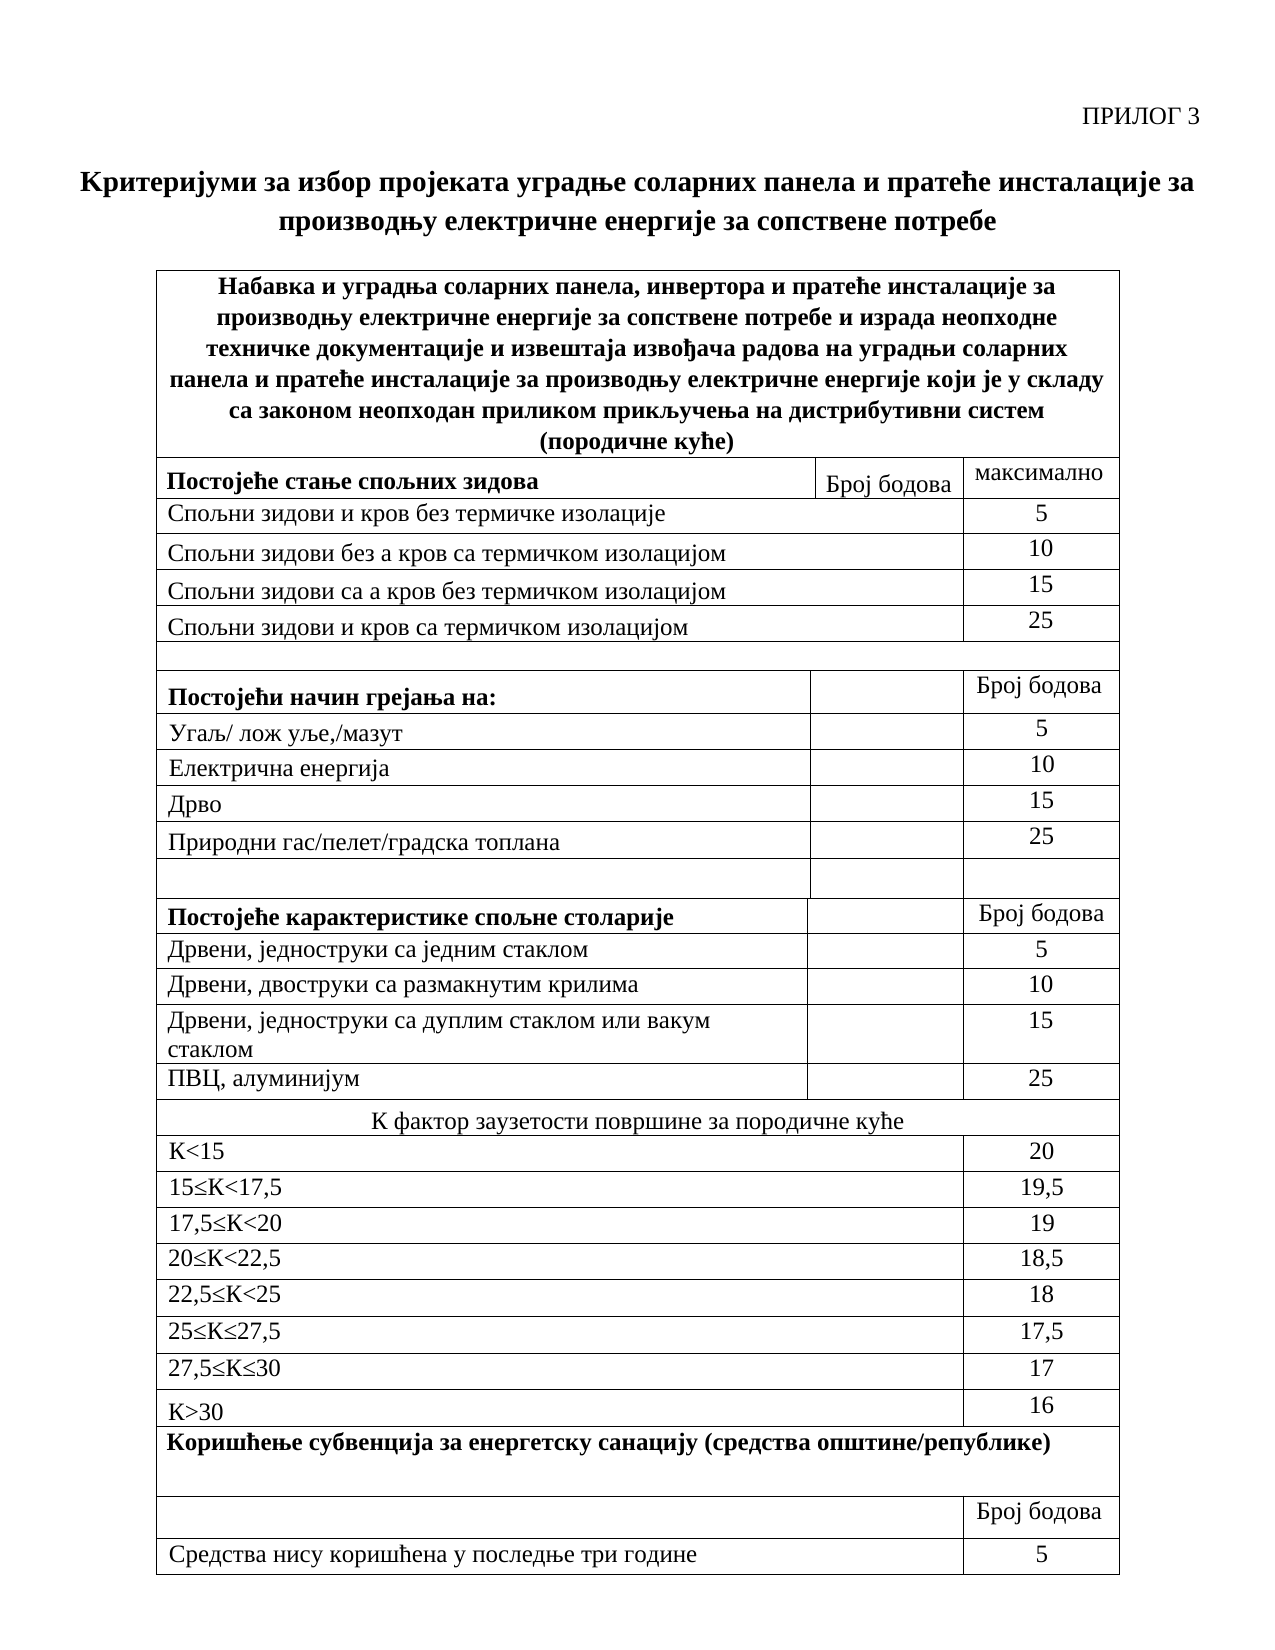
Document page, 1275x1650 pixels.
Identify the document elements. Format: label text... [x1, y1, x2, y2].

table_cell [964, 859, 1119, 898]
table_cell 10 [964, 969, 1119, 1004]
text Kритеријуми за избор пројеката уградње соларних панела и пратеће инсталације за производњу електричне енергије за сопствене потребе [75, 164, 1200, 237]
table_cell 16 [964, 1390, 1119, 1426]
table_cell Дрвени, једноструки са једним стаклом [157, 934, 807, 968]
table_cell К фактор заузетости површине за породичне куће [157, 1100, 1119, 1135]
table_cell [811, 822, 963, 857]
table_header Набавка и уградња соларних панела, инвертора и пратеће инсталације за производњу електричне енергије за сопствене потребе и израда неопходне техничке документације и извештаја извођача радова на уградњи соларних панела и пратеће инсталације за производњу електричне енергије који је у складу са законом неопходан приликом прикључења на дистрибутивни систем (породичне куће) [157, 271, 1119, 457]
table_cell 15 [964, 570, 1119, 605]
table_cell ПВЦ, алуминијум [157, 1064, 807, 1098]
table_cell 22,5≤К<25 [157, 1280, 963, 1316]
table_cell Дрвени, једноструки са дуплим стаклом или вакум стаклом [157, 1005, 807, 1062]
table_cell [157, 859, 810, 898]
table_cell К<15 [157, 1136, 963, 1171]
table_cell Број бодова [964, 899, 1119, 933]
table_cell [808, 899, 963, 933]
table_cell 5 [964, 714, 1119, 749]
table_cell 25 [964, 606, 1119, 641]
table_cell 18,5 [964, 1244, 1119, 1279]
table_cell Дрвени, двоструки са размакнутим крилима [157, 969, 807, 1004]
table_cell [808, 934, 963, 968]
table_cell [811, 671, 963, 713]
table_cell 5 [964, 934, 1119, 968]
table_cell К>30 [157, 1390, 963, 1426]
table_cell Број бодова [816, 458, 963, 497]
table_cell Природни гас/пелет/градска топлана [157, 822, 810, 857]
table_cell 25 [964, 822, 1119, 857]
table_cell 25 [964, 1064, 1119, 1098]
table_cell Постојеће карактеристике спољне столарије [157, 899, 807, 933]
table_cell 27,5≤К≤30 [157, 1354, 963, 1389]
table_cell 17,5≤К<20 [157, 1208, 963, 1243]
table_cell 17 [964, 1354, 1119, 1389]
table_cell Електрична енергија [157, 750, 810, 784]
table_cell 10 [964, 534, 1119, 569]
table_cell [808, 1005, 963, 1062]
table_cell Број бодова [964, 671, 1119, 713]
table_cell 5 [964, 499, 1119, 533]
table_cell Спољни зидови и кров без термичке изолације [157, 499, 963, 533]
table_cell 18 [964, 1280, 1119, 1316]
table_cell [811, 786, 963, 821]
table_cell [808, 969, 963, 1004]
table_cell Угаљ/ лож уље,/мазут [157, 714, 810, 749]
table_cell Дрво [157, 786, 810, 821]
table_cell [811, 714, 963, 749]
table_cell 20≤К<22,5 [157, 1244, 963, 1279]
table_cell Постојеће стање спољних зидова [157, 458, 815, 497]
table_cell 15 [964, 1005, 1119, 1062]
table_cell [808, 1064, 963, 1098]
table_cell максимално [964, 458, 1119, 497]
table_cell [811, 750, 963, 784]
table_cell 15≤К<17,5 [157, 1172, 963, 1207]
table_cell 10 [964, 750, 1119, 784]
table_cell 25≤К≤27,5 [157, 1317, 963, 1353]
table_cell 5 [964, 1539, 1119, 1574]
table_cell [157, 642, 1119, 670]
table_cell [811, 859, 963, 898]
table_cell 20 [964, 1136, 1119, 1171]
table_cell 19,5 [964, 1172, 1119, 1207]
table_cell Постојећи начин грејања на: [157, 671, 810, 713]
table_cell Број бодова [964, 1497, 1119, 1538]
table_cell Коришћење субвенција за енергетску санацију (средства општине/републике) [157, 1427, 1119, 1496]
text ПРИЛОГ 3 [75, 101, 1200, 130]
table_cell 19 [964, 1208, 1119, 1243]
table_cell Спољни зидови са а кров без термичком изолацијом [157, 570, 963, 605]
table_cell Спољни зидови и кров са термичком изолацијом [157, 606, 963, 641]
table_cell Спољни зидови без а кров са термичком изолацијом [157, 534, 963, 569]
table_cell 15 [964, 786, 1119, 821]
table_cell 17,5 [964, 1317, 1119, 1353]
table_cell Средства нису коришћена у последње три године [157, 1539, 963, 1574]
table_cell [157, 1497, 963, 1538]
